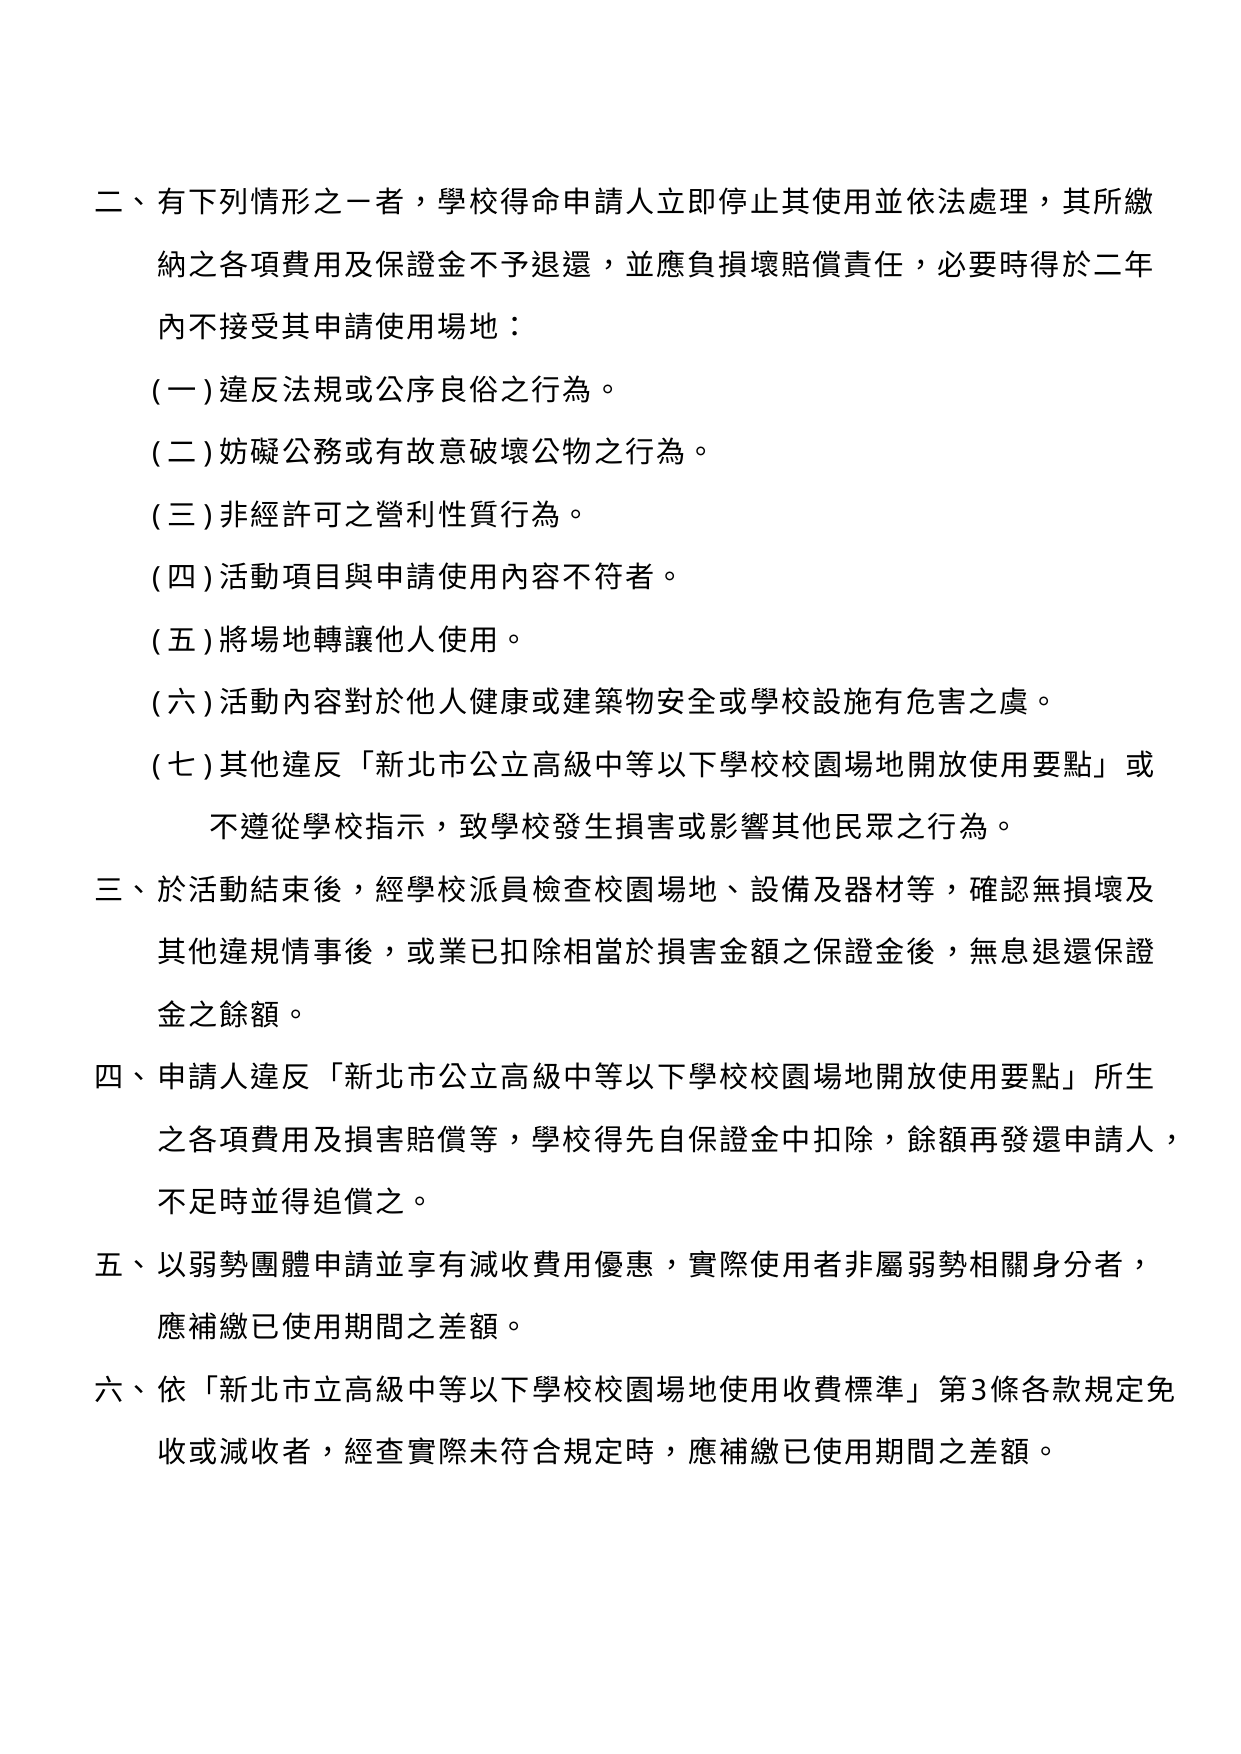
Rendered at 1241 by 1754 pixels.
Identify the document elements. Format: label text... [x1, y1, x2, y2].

text 四、申請人違反「新北市公立高級中等以下學校校園場地開放使用要點」所生之各項費用及損害賠償等，學校得先自保證金中扣除，餘額再發還申請人，不足時並得追償之。 [93, 1033, 1177, 1221]
text 二、有下列情形之ㄧ者，學校得命申請人立即停止其使用並依法處理，其所繳納之各項費用及保證金不予退還，並應負損壞賠償責任，必要時得於二年內不接受其申請使用場地： [93, 158, 1177, 346]
text (一)違反法規或公序良俗之行為。 [143, 346, 1177, 408]
text 三、於活動結束後，經學校派員檢查校園場地、設備及器材等，確認無損壞及其他違規情事後，或業已扣除相當於損害金額之保證金後，無息退還保證金之餘額。 [93, 846, 1177, 1033]
text 六、依「新北市立高級中等以下學校校園場地使用收費標準」第3條各款規定免收或減收者，經查實際未符合規定時，應補繳已使用期間之差額。 [93, 1346, 1177, 1471]
text (五)將場地轉讓他人使用。 [143, 596, 1177, 658]
text (六)活動內容對於他人健康或建築物安全或學校設施有危害之虞。 [143, 658, 1177, 721]
text (四)活動項目與申請使用內容不符者。 [143, 533, 1177, 596]
text 五、以弱勢團體申請並享有減收費用優惠，實際使用者非屬弱勢相關身分者，應補繳已使用期間之差額。 [93, 1221, 1177, 1346]
text (三)非經許可之營利性質行為。 [143, 471, 1177, 533]
text (七)其他違反「新北市公立高級中等以下學校校園場地開放使用要點」或不遵從學校指示，致學校發生損害或影響其他民眾之行為。 [143, 721, 1177, 846]
text (二)妨礙公務或有故意破壞公物之行為。 [143, 408, 1177, 471]
